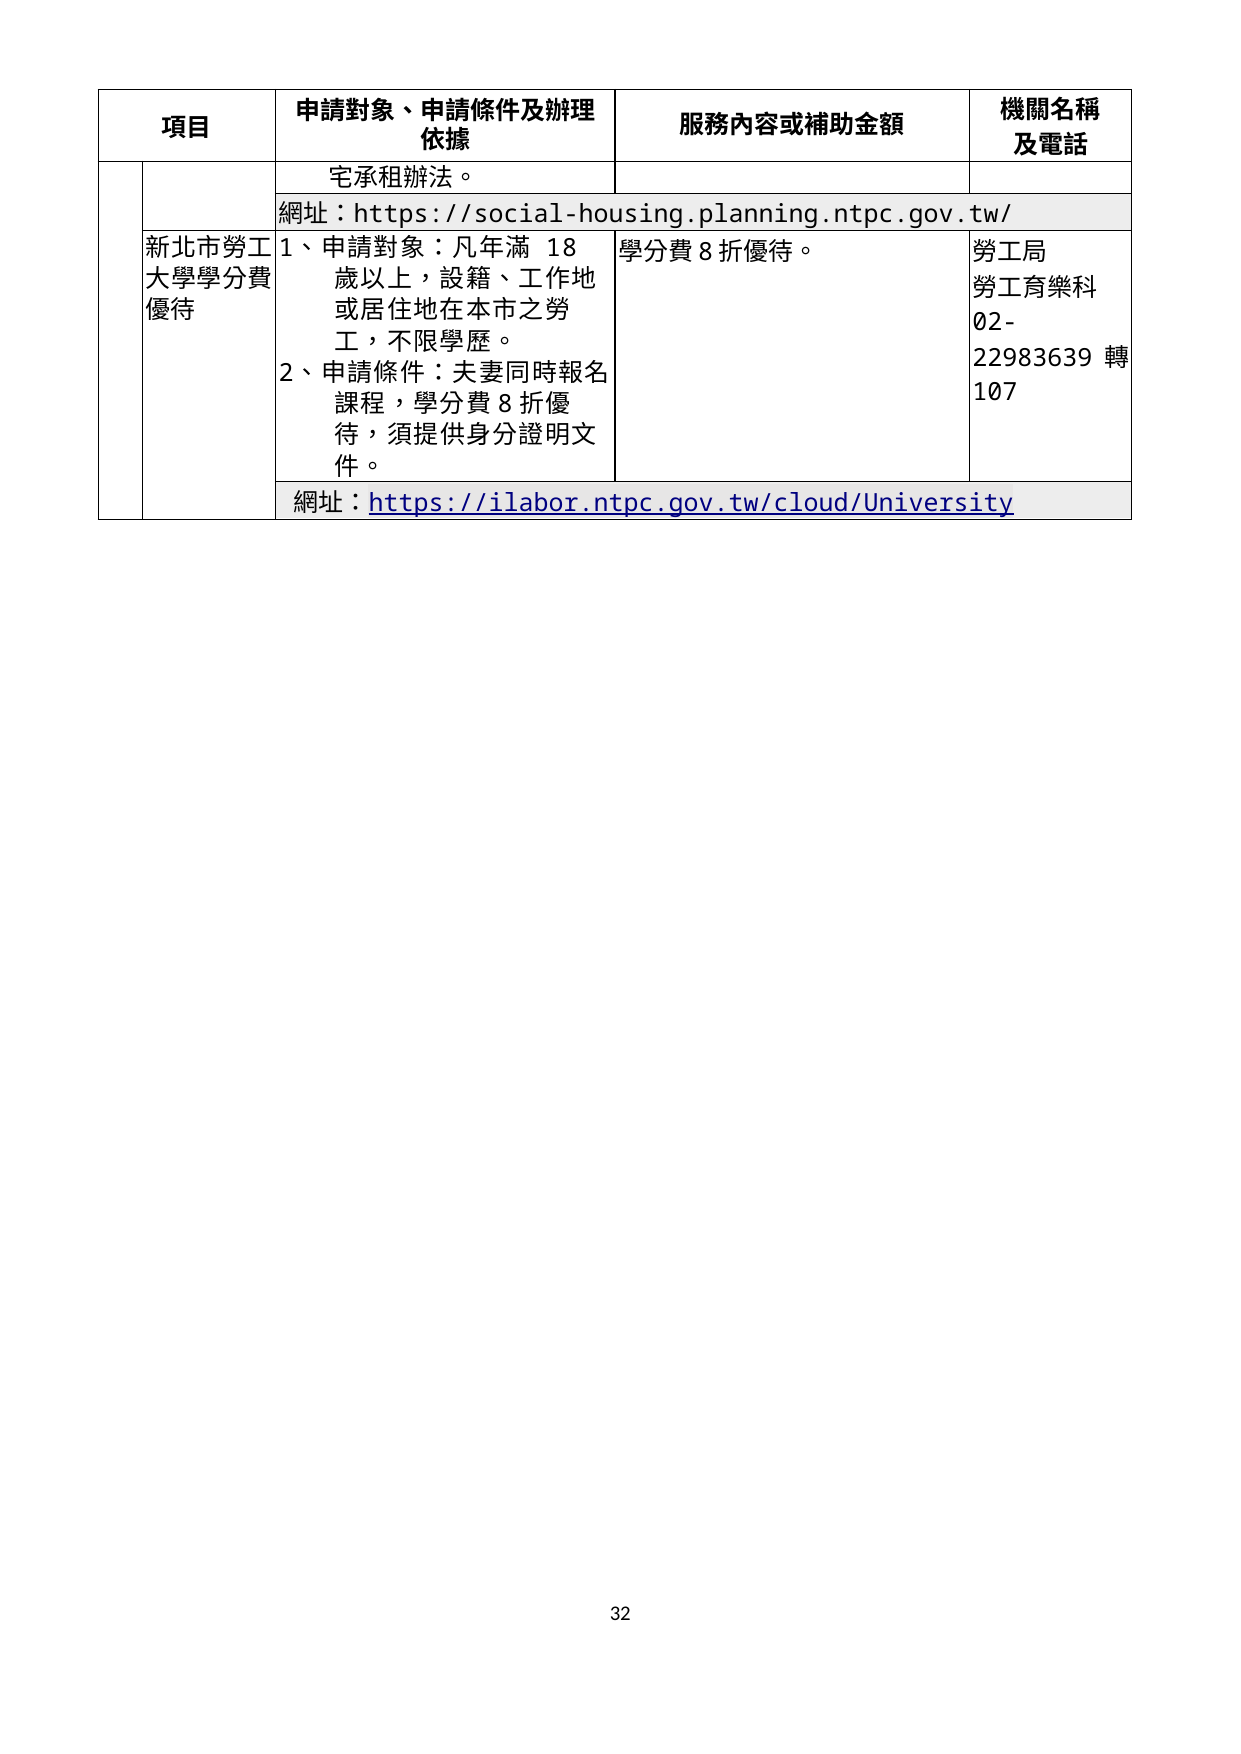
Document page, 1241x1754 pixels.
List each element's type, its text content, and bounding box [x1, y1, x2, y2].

table_cell 勞工局 勞工育樂科 02-22983639轉107 [970, 231, 1131, 481]
table_cell 學分費8折優待。 [616, 231, 969, 481]
table_cell 網址：https://ilabor.ntpc.gov.tw/cloud/University [276, 482, 1131, 518]
table_cell 城鄉局 住宅發展科 02-89516767 轉636 [970, 162, 1131, 193]
table_cell 新北市青年社會住宅 [143, 162, 275, 230]
table_header 機關名稱 及電話 [970, 90, 1131, 161]
table_cell 申請對象：凡年滿 18 歲以上，設籍、工作地或居住地在本市之勞工，不限學歷。 申請條件：夫妻同時報名課程，學分費8折優待，須提供身分證明文件。 [276, 231, 614, 481]
table_cell 新北市勞工大學學分費優待 [143, 231, 275, 518]
table_header 項目 [99, 90, 275, 161]
table_cell 申請對象：年滿二十歲之中華民國國民。 申請資格：申請承租公辦社宅者，應具備下列資格。 在新北市（以下簡稱本市）設有戶籍，或在本市就學、就業者。 申請人及其配偶、申請人戶籍內直系親屬（以下簡稱家庭成員）之財產狀況應符合下列條件： 最近一年度之家庭年所得，低於本市百分之五十分位點家庭之平均所得。 於本市、臺北市、桃園市及基隆市均無自有住宅。 辦理依據：新北市社會住宅承租辦法。 [276, 162, 614, 193]
table_cell [99, 162, 142, 518]
table_cell 網址：https://social-housing.planning.ntpc.gov.tw/ [276, 194, 1131, 230]
table_cell 公辦社宅依據其身分資格分為一般戶及優先戶，並給予不同租金定價： 一般戶：符合社宅承租資格者，戶數為總戶數之百分之七十，租金為市場行情之百分之八十以下。 優先戶：住宅法第四條所定經濟或社會弱勢者，戶數為總戶數之百分之三十，租金為市場行情之百分之六十四以下。 [616, 162, 969, 193]
table_header 申請對象、申請條件及辦理依據 [276, 90, 614, 161]
table_header 服務內容或補助金額 [616, 90, 969, 161]
